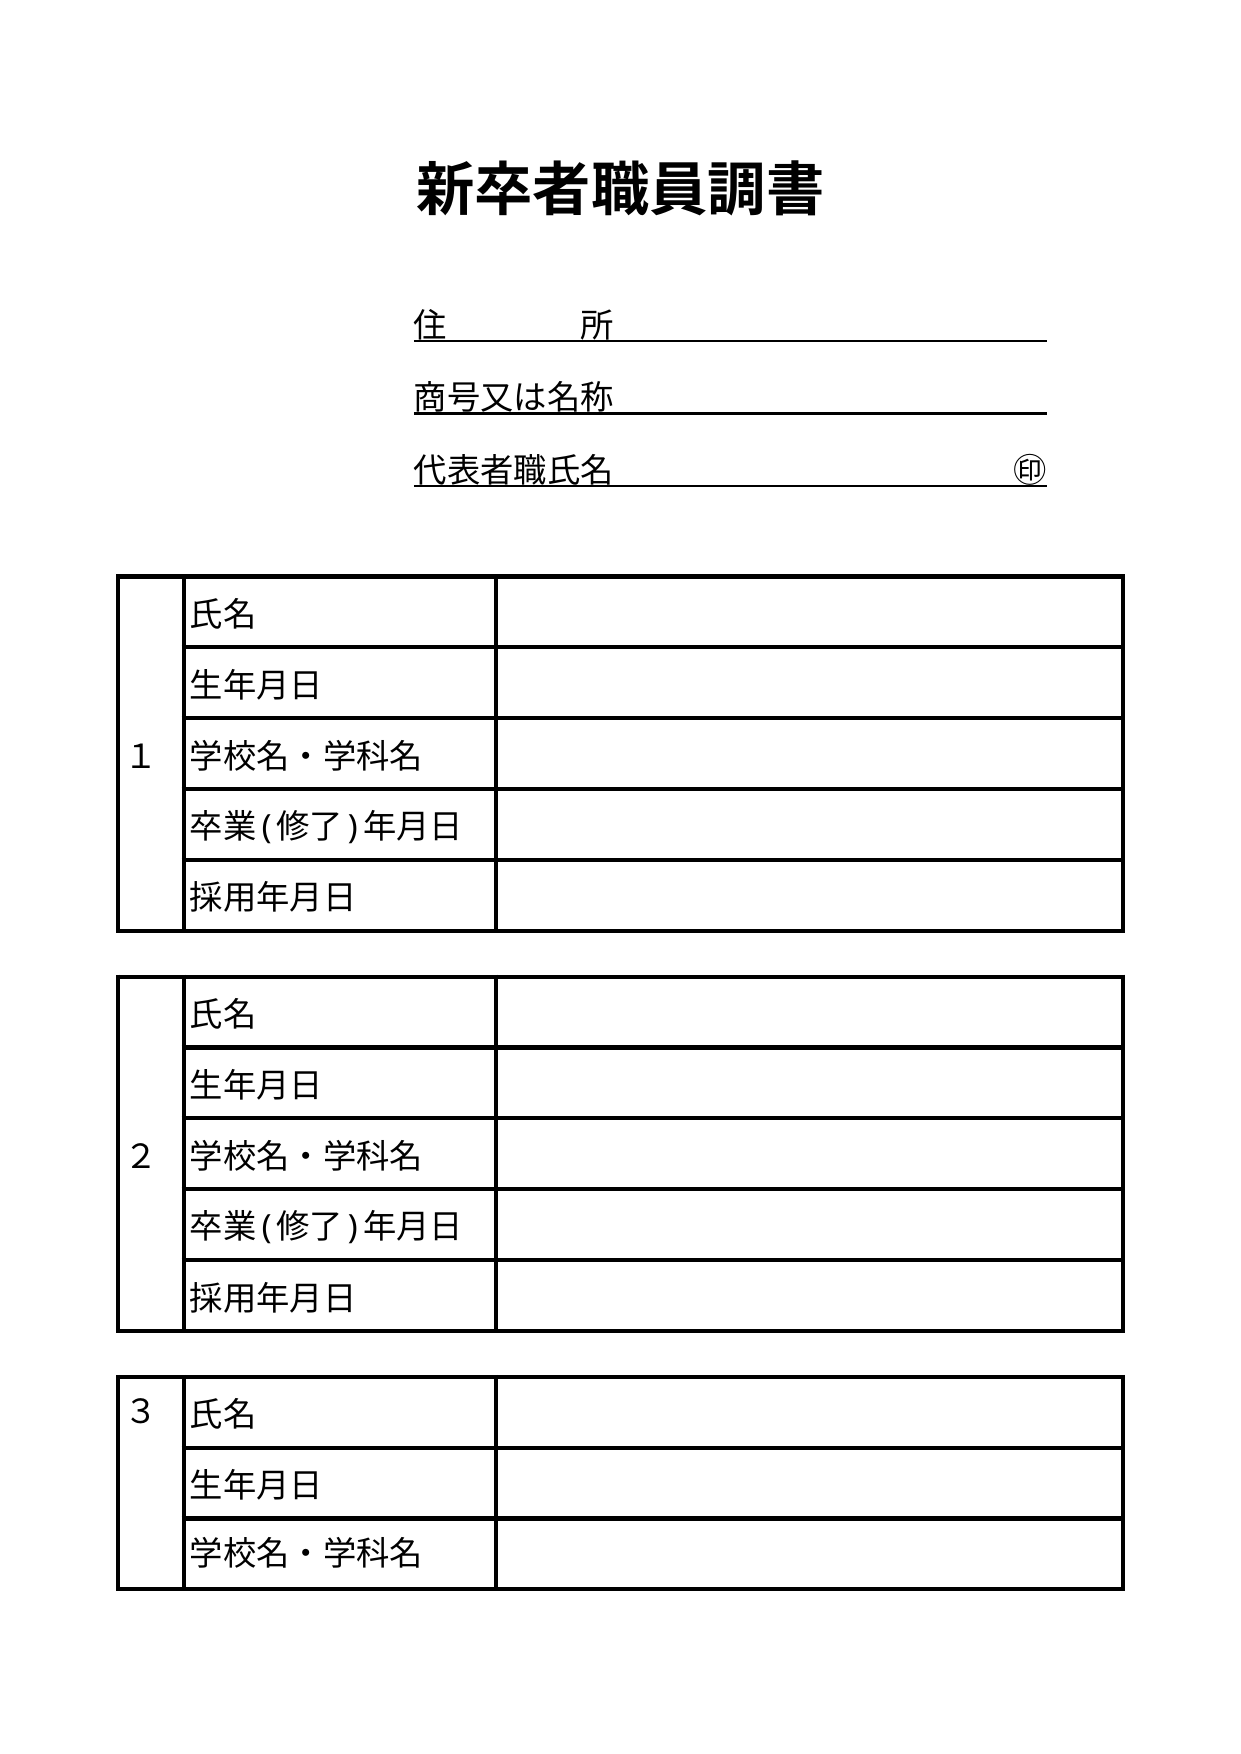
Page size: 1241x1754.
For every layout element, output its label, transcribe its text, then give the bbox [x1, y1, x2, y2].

table_cell [498, 1120, 1121, 1187]
table_cell 卒業(修了)年月日 [186, 1191, 494, 1258]
text 代表者職氏名 ㊞ [118, 443, 1122, 492]
table_header 氏名 [186, 579, 494, 645]
table_cell 学校名・学科名 [186, 720, 494, 787]
table_cell 氏名 [186, 1379, 494, 1446]
table_cell [498, 1262, 1121, 1329]
table_cell [498, 1450, 1121, 1516]
text 商号又は名称 [118, 371, 1122, 419]
table_cell 氏名 [186, 979, 494, 1045]
table_cell 学校名・学科名 [186, 1120, 494, 1187]
table_cell ２ [120, 979, 182, 1329]
table_cell [498, 1379, 1121, 1446]
table_cell 卒業(修了)年月日 [186, 791, 494, 858]
text 住 所 [118, 298, 1122, 347]
table_header １ [120, 579, 182, 928]
table_cell 生年月日 [186, 1450, 494, 1516]
table_cell ３ [120, 1379, 182, 1587]
table_header [498, 579, 1121, 645]
title 新卒者職員調書 [118, 143, 1122, 228]
table_cell [498, 979, 1121, 1045]
table_cell [498, 1521, 1121, 1587]
table_cell 採用年月日 [186, 862, 494, 928]
table_cell [498, 649, 1121, 716]
table_cell 採用年月日 [186, 1262, 494, 1329]
table_cell [498, 1191, 1121, 1258]
table_cell 生年月日 [186, 1050, 494, 1116]
table_cell [498, 1050, 1121, 1116]
table_cell [118, 933, 1123, 974]
table_cell 学校名・学科名 [186, 1521, 494, 1587]
table_cell 生年月日 [186, 649, 494, 716]
table_cell [498, 791, 1121, 858]
table_cell [118, 1333, 1123, 1375]
table_cell [498, 720, 1121, 787]
table_cell [498, 862, 1121, 928]
